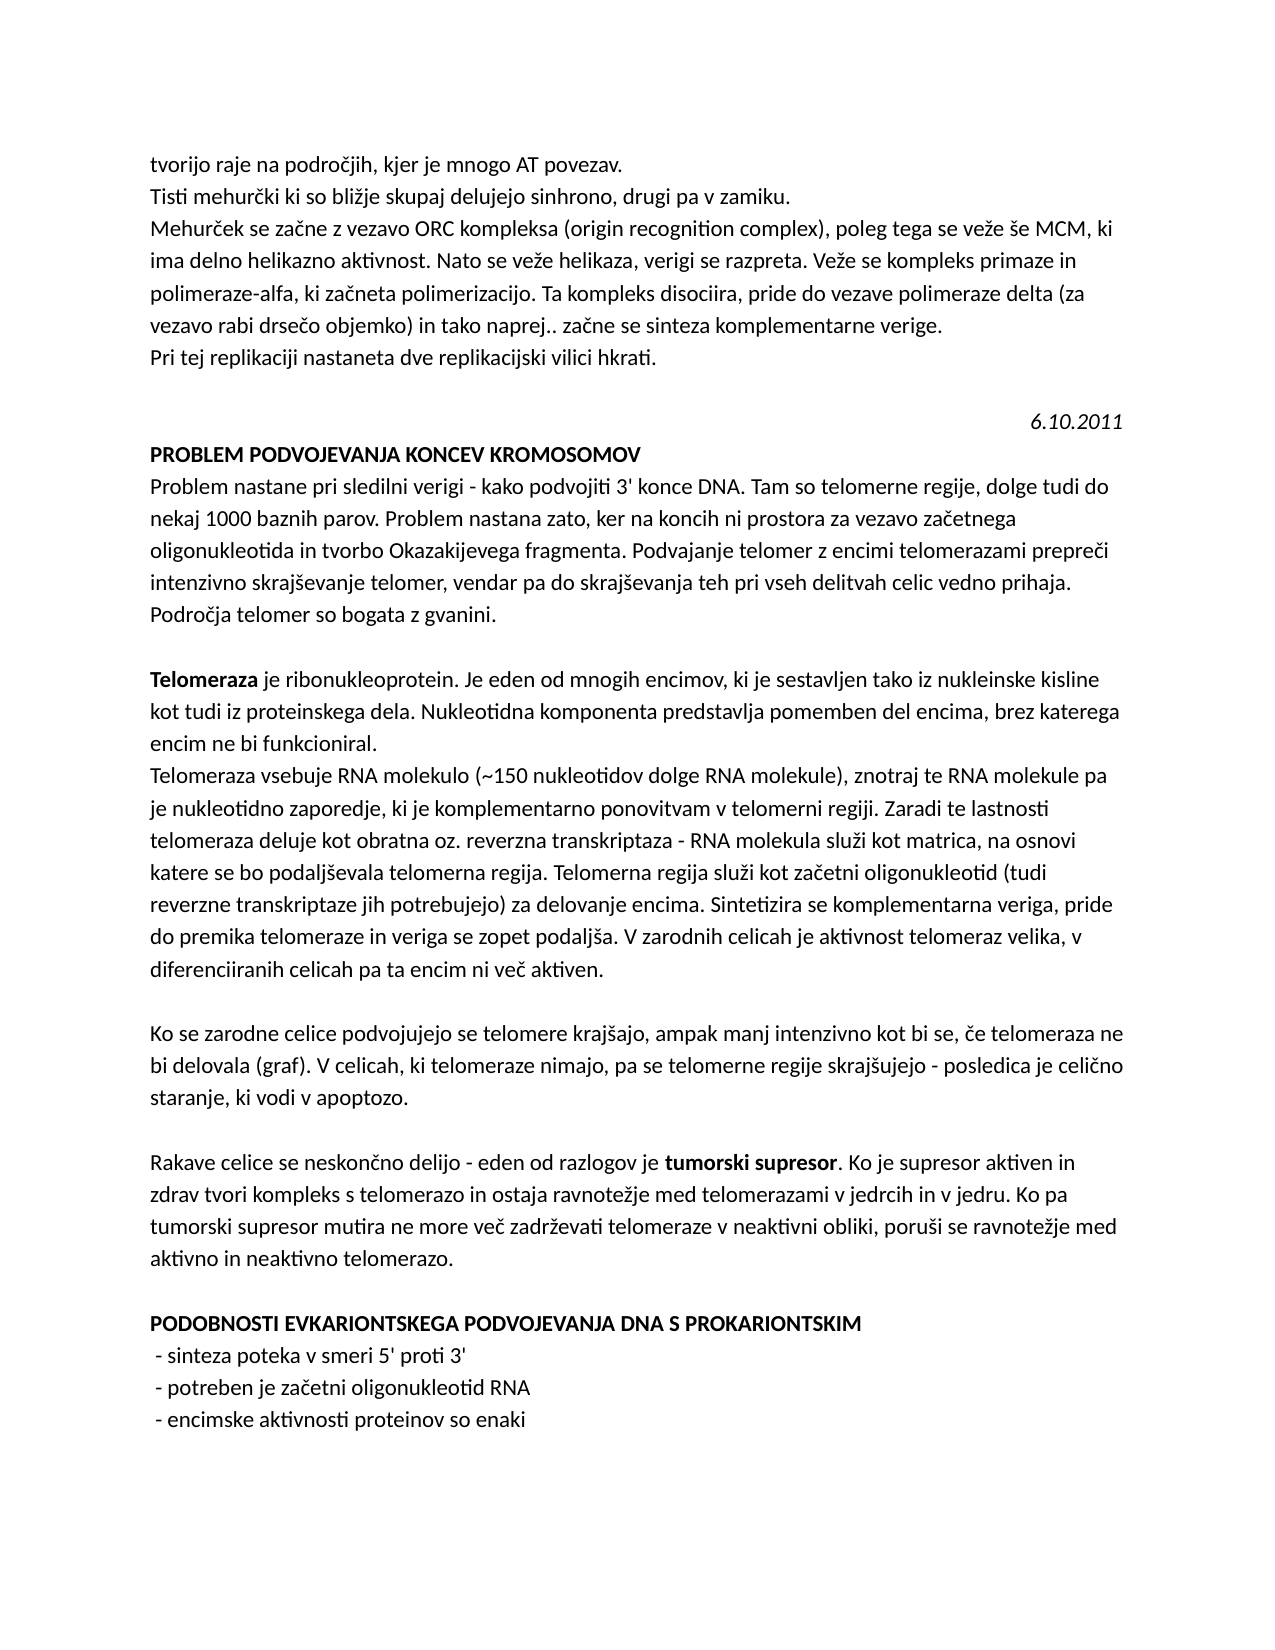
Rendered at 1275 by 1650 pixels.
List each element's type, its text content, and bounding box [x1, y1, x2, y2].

text tvorijo raje na področjih, kjer je mnogo AT povezav. [150, 150, 1125, 178]
text Tisti mehurčki ki so bližje skupaj delujejo sinhrono, drugi pa v zamiku. [150, 182, 1125, 210]
text - encimske aktivnosti proteinov so enaki [150, 1405, 1125, 1433]
text 6.10.2011 [150, 407, 1125, 436]
text Pri tej replikaciji nastaneta dve replikacijski vilici hkrati. [150, 343, 1125, 371]
text Rakave celice se neskončno delijo - eden od razlogov je tumorski supresor. Ko je supresor aktiven in zdrav tvori kompleks s telomerazo in ostaja ravnotežje med telomerazami v jedrcih in v jedru. Ko pa tumorski supresor mutira ne more več zadrževati telomeraze v neaktivni obliki, poruši se ravnotežje med aktivno in neaktivno telomerazo. [150, 1148, 1125, 1272]
text Področja telomer so bogata z gvanini. [150, 601, 1125, 629]
text Telomeraza je ribonukleoprotein. Je eden od mnogih encimov, ki je sestavljen tako iz nukleinske kisline kot tudi iz proteinskega dela. Nukleotidna komponenta predstavlja pomemben del encima, brez katerega encim ne bi funkcioniral. [150, 665, 1125, 757]
text Ko se zarodne celice podvojujejo se telomere krajšajo, ampak manj intenzivno kot bi se, če telomeraza ne bi delovala (graf). V celicah, ki telomeraze nimajo, pa se telomerne regije skrajšujejo - posledica je celično staranje, ki vodi v apoptozo. [150, 1019, 1125, 1111]
text Telomeraza vsebuje RNA molekulo (~150 nukleotidov dolge RNA molekule), znotraj te RNA molekule pa je nukleotidno zaporedje, ki je komplementarno ponovitvam v telomerni regiji. Zaradi te lastnosti telomeraza deluje kot obratna oz. reverzna transkriptaza - RNA molekula služi kot matrica, na osnovi katere se bo podaljševala telomerna regija. Telomerna regija služi kot začetni oligonukleotid (tudi reverzne transkriptaze jih potrebujejo) za delovanje encima. Sintetizira se komplementarna veriga, pride do premika telomeraze in veriga se zopet podaljša. V zarodnih celicah je aktivnost telomeraz velika, v diferenciiranih celicah pa ta encim ni več aktiven. [150, 762, 1125, 983]
text - potreben je začetni oligonukleotid RNA [150, 1373, 1125, 1401]
text Mehurček se začne z vezavo ORC kompleksa (origin recognition complex), poleg tega se veže še MCM, ki ima delno helikazno aktivnost. Nato se veže helikaza, verigi se razpreta. Veže se kompleks primaze in polimeraze-alfa, ki začneta polimerizacijo. Ta kompleks disociira, pride do vezave polimeraze delta (za vezavo rabi drsečo objemko) in tako naprej.. začne se sinteza komplementarne verige. [150, 214, 1125, 339]
text PODOBNOSTI EVKARIONTSKEGA PODVOJEVANJA DNA S PROKARIONTSKIM - sinteza poteka v smeri 5' proti 3' [150, 1309, 1125, 1369]
text PROBLEM PODVOJEVANJA KONCEV KROMOSOMOV Problem nastane pri sledilni verigi - kako podvojiti 3' konce DNA. Tam so telomerne regije, dolge tudi do nekaj 1000 baznih parov. Problem nastana zato, ker na koncih ni prostora za vezavo začetnega oligonukleotida in tvorbo Okazakijevega fragmenta. Podvajanje telomer z encimi telomerazami prepreči intenzivno skrajševanje telomer, vendar pa do skrajševanja teh pri vseh delitvah celic vedno prihaja. [150, 440, 1125, 596]
